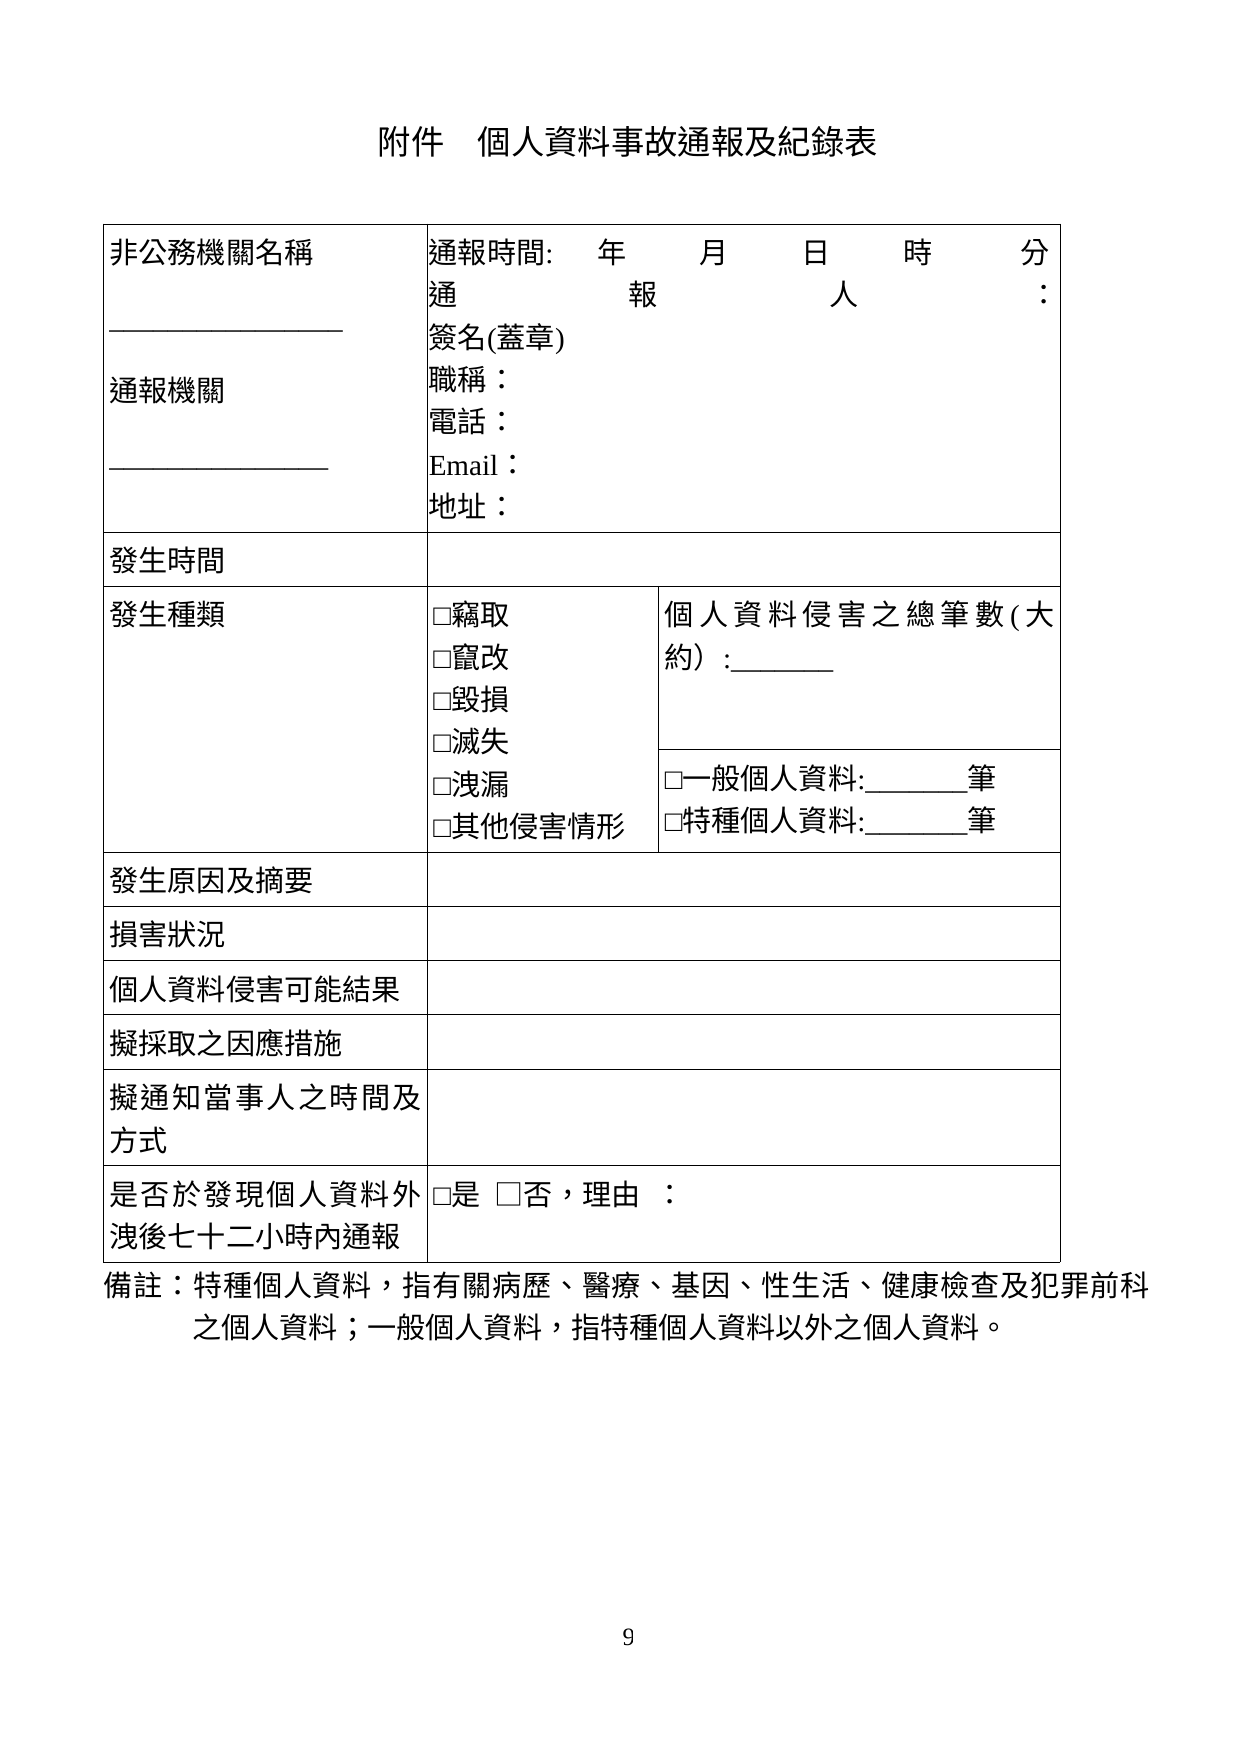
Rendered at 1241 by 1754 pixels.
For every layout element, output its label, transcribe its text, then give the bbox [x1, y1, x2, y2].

table_cell 擬通知當事人之時間及方式 [104, 1070, 427, 1165]
table_cell [428, 853, 1060, 906]
table_cell 個人資料侵害可能結果 [104, 961, 427, 1014]
table_cell 個人資料侵害之總筆數(大約）:_______ [659, 587, 1060, 749]
table_header 非公務機關名稱 ________________ 通報機關 _______________ [104, 225, 427, 531]
table_cell [428, 907, 1060, 960]
table_header 通報時間: 年 月 日 時 分 通報人： 簽名(蓋章) 職稱： 電話： Email： 地址： [428, 225, 1060, 531]
table_cell 擬採取之因應措施 [104, 1015, 427, 1068]
table_cell 發生種類 [104, 587, 427, 851]
table_cell 損害狀況 [104, 907, 427, 960]
text 備註：特種個人資料，指有關病歷、醫療、基因、性生活、健康檢查及犯罪前科之個人資料；一般個人資料，指特種個人資料以外之個人資料。 [103, 1262, 1152, 1347]
table_cell [428, 961, 1060, 1014]
table_cell [428, 1070, 1060, 1165]
table_cell □是 □否，理由 ： [428, 1166, 1060, 1262]
table_cell 發生原因及摘要 [104, 853, 427, 906]
table_cell [428, 533, 1060, 586]
table_cell 是否於發現個人資料外洩後七十二小時內通報 [104, 1166, 427, 1262]
text 附件 個人資料事故通報及紀錄表 [103, 98, 1152, 161]
table_cell □竊取 □竄改 □毀損 □滅失 □洩漏 □其他侵害情形 [428, 587, 658, 851]
table_cell [428, 1015, 1060, 1068]
table_cell 發生時間 [104, 533, 427, 586]
table_cell □一般個人資料:_______筆 □特種個人資料:_______筆 [659, 750, 1060, 851]
